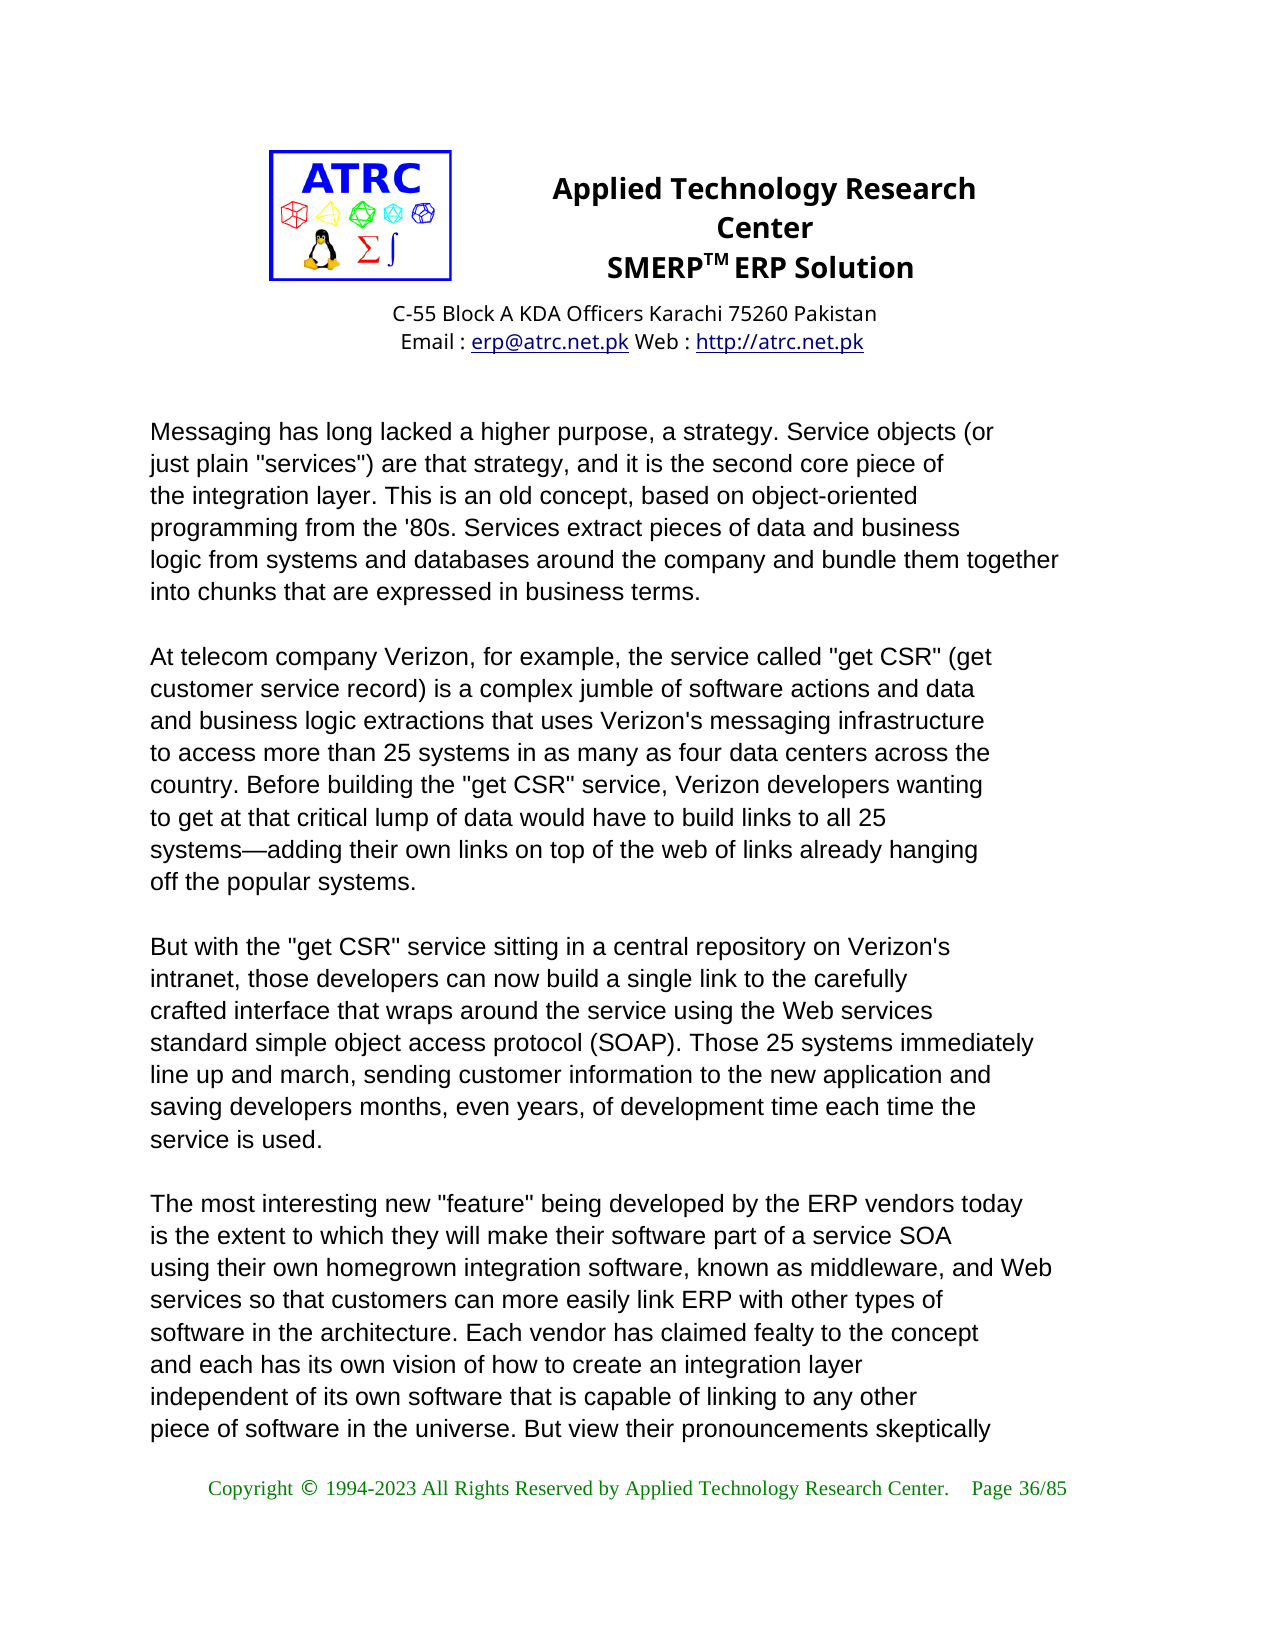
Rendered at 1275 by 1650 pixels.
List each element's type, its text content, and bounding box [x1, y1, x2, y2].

text services so that customers can more easily link ERP with other types of [150, 1286, 1125, 1314]
text service is used. [150, 1126, 1125, 1153]
text But with the "get CSR" service sitting in a central repository on Verizon's [150, 932, 1125, 960]
text Messaging has long lacked a higher purpose, a strategy. Service objects (or [150, 417, 1125, 445]
text and business logic extractions that uses Verizon's messaging infrastructure [150, 707, 1125, 735]
text piece of software in the universe. But view their pronouncements skeptically [150, 1415, 1125, 1443]
text At telecom company Verizon, for example, the service called "get CSR" (get [150, 643, 1125, 671]
text The most interesting new "feature" being developed by the ERP vendors today [150, 1190, 1125, 1218]
text country. Before building the "get CSR" service, Verizon developers wanting [150, 771, 1125, 799]
text logic from systems and databases around the company and bundle them together [150, 546, 1125, 574]
text the integration layer. This is an old concept, based on object-oriented [150, 482, 1125, 510]
text programming from the '80s. Services extract pieces of data and business [150, 514, 1125, 542]
text using their own homegrown integration software, known as middleware, and Web [150, 1254, 1125, 1282]
text to get at that critical lump of data would have to build links to all 25 [150, 804, 1125, 832]
text and each has its own vision of how to create an integration layer [150, 1351, 1125, 1379]
text standard simple object access protocol (SOAP). Those 25 systems immediately [150, 1029, 1125, 1057]
text line up and march, sending customer information to the new application and [150, 1061, 1125, 1089]
text crafted interface that wraps around the service using the Web services [150, 997, 1125, 1025]
text customer service record) is a complex jumble of software actions and data [150, 675, 1125, 703]
text software in the architecture. Each vendor has claimed fealty to the concept [150, 1319, 1125, 1347]
text into chunks that are expressed in business terms. [150, 578, 1125, 606]
text independent of its own software that is capable of linking to any other [150, 1383, 1125, 1411]
text just plain "services") are that strategy, and it is the second core piece of [150, 449, 1125, 478]
picture [269, 150, 452, 281]
text systems—adding their own links on top of the web of links already hanging [150, 836, 1125, 864]
text to access more than 25 systems in as many as four data centers across the [150, 739, 1125, 767]
text intranet, those developers can now build a single link to the carefully [150, 964, 1125, 993]
text is the extent to which they will make their software part of a service SOA [150, 1222, 1125, 1250]
text saving developers months, even years, of development time each time the [150, 1093, 1125, 1121]
text off the popular systems. [150, 868, 1125, 896]
